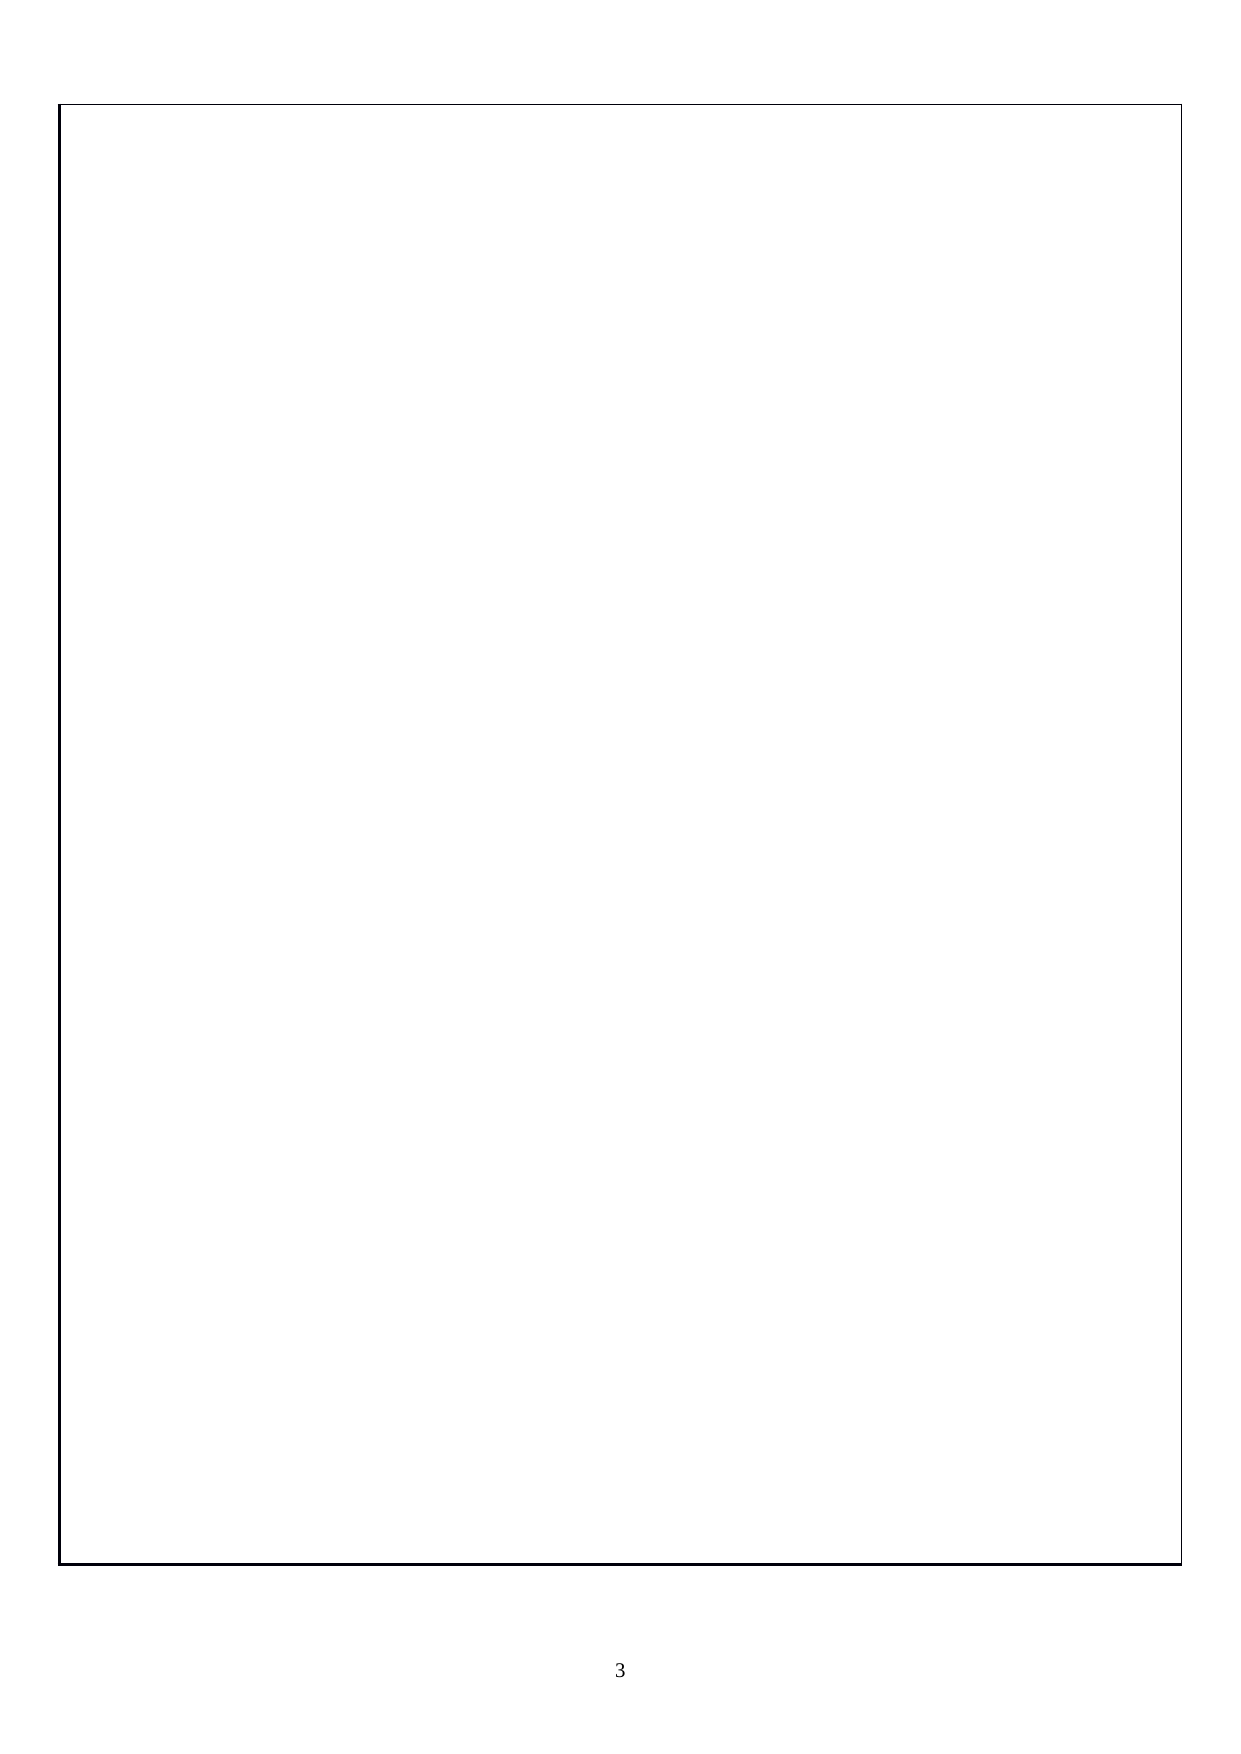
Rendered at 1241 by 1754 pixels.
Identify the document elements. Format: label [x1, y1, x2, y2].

table_cell [61, 105, 1181, 1563]
